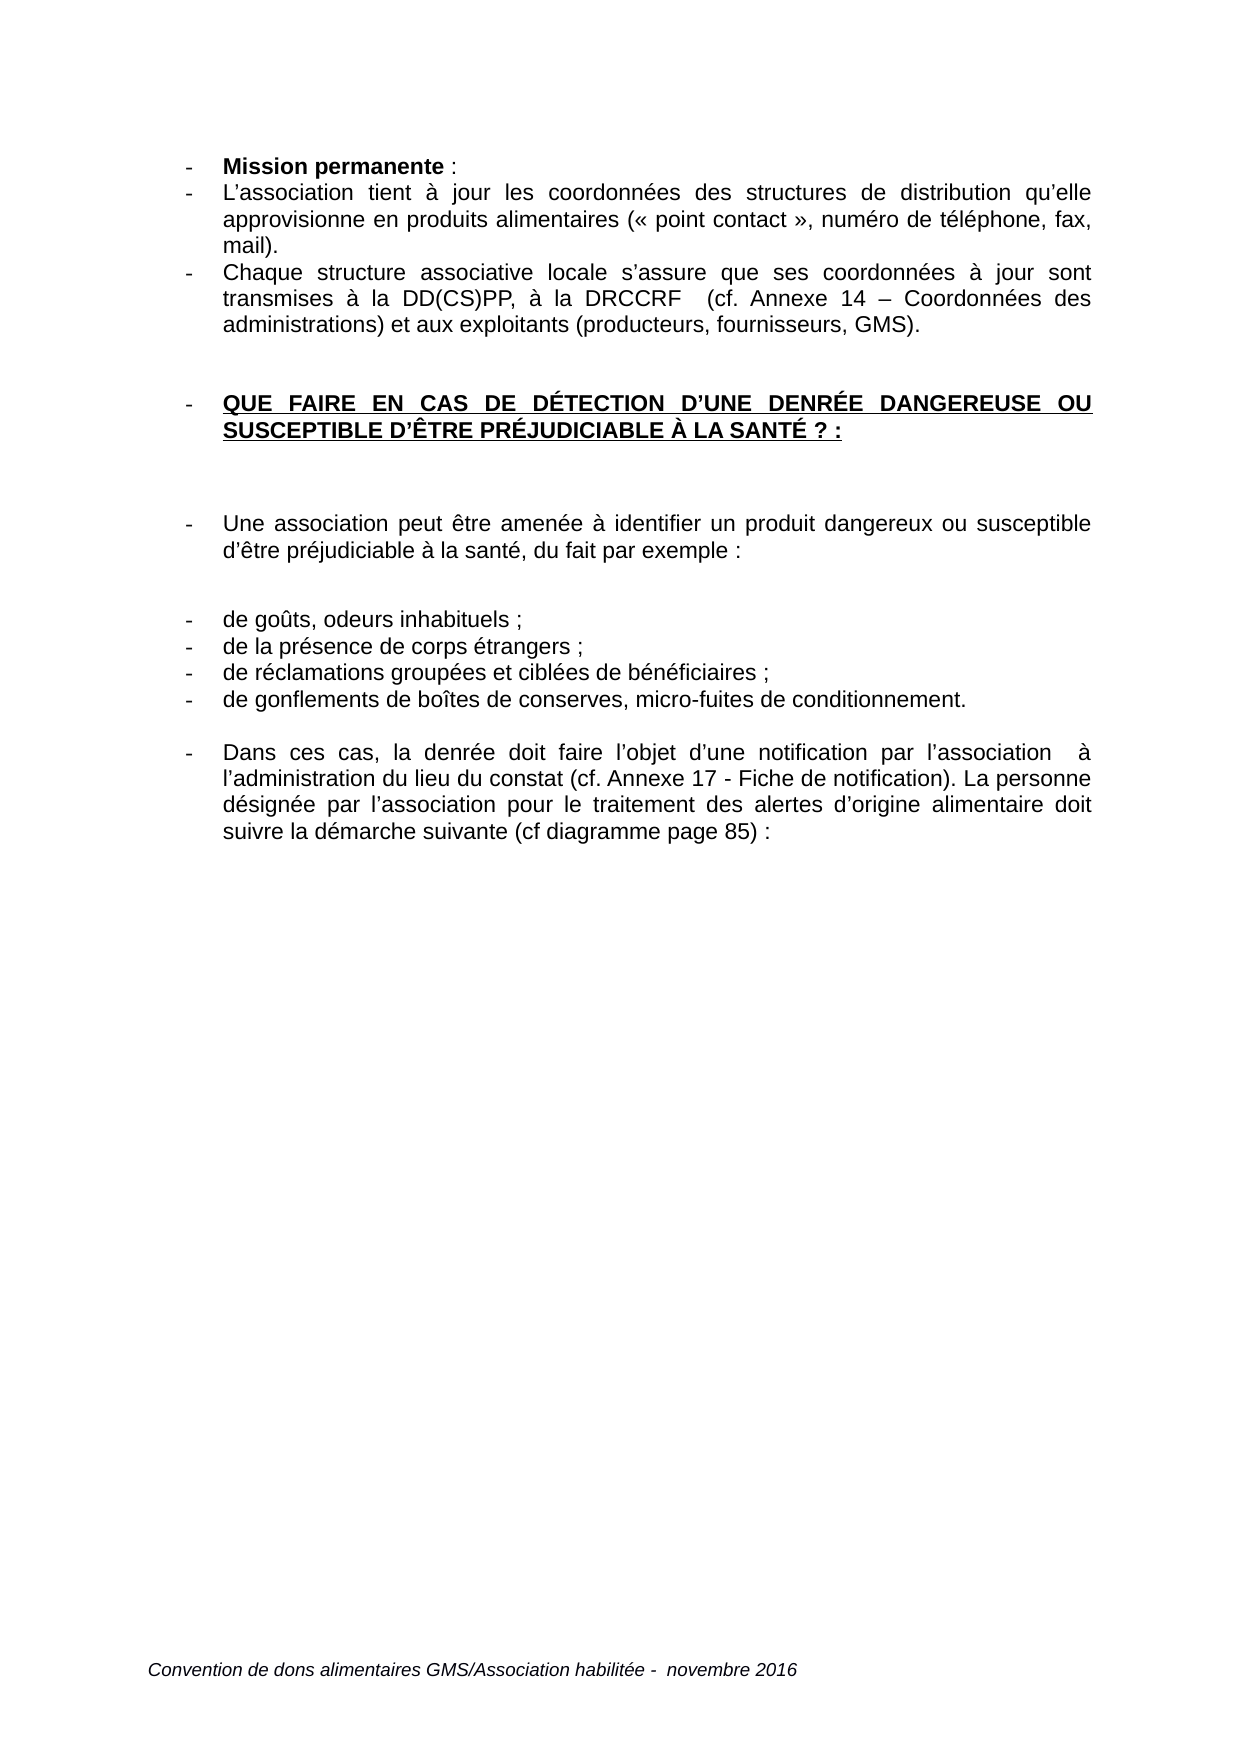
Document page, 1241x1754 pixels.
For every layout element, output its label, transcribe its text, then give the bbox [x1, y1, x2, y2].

list Mission permanente : [185, 153, 1092, 179]
list de la présence de corps étrangers ; [185, 633, 1092, 659]
list L’association tient à jour les coordonnées des structures de distribution qu’elle approvisionne en produits alimentaires (« point contact », numéro de téléphone, fax, mail). [185, 179, 1092, 258]
list de réclamations groupées et ciblées de bénéficiaires ; [185, 659, 1092, 686]
list de gonflements de boîtes de conserves, micro-fuites de conditionnement. [185, 686, 1092, 712]
list Dans ces cas, la denrée doit faire l’objet d’une notification par l’association à l’administration du lieu du constat (cf. Annexe 17 - Fiche de notification). La personne désignée par l’association pour le traitement des alertes d’origine alimentaire doit suivre la démarche suivante (cf diagramme page 85) : [185, 738, 1092, 844]
list QUE FAIRE EN CAS DE DÉTECTION D’UNE DENRÉE DANGEREUSE OU SUSCEPTIBLE D’ÊTRE PRÉJUDICIABLE À LA SANTÉ ? : [185, 390, 1092, 443]
list de goûts, odeurs inhabituels ; [185, 606, 1092, 633]
list Une association peut être amenée à identifier un produit dangereux ou susceptible d’être préjudiciable à la santé, du fait par exemple : [185, 510, 1092, 563]
list Chaque structure associative locale s’assure que ses coordonnées à jour sont transmises à la DD(CS)PP, à la DRCCRF (cf. Annexe 14 – Coordonnées des administrations) et aux exploitants (producteurs, fournisseurs, GMS). [185, 258, 1092, 338]
